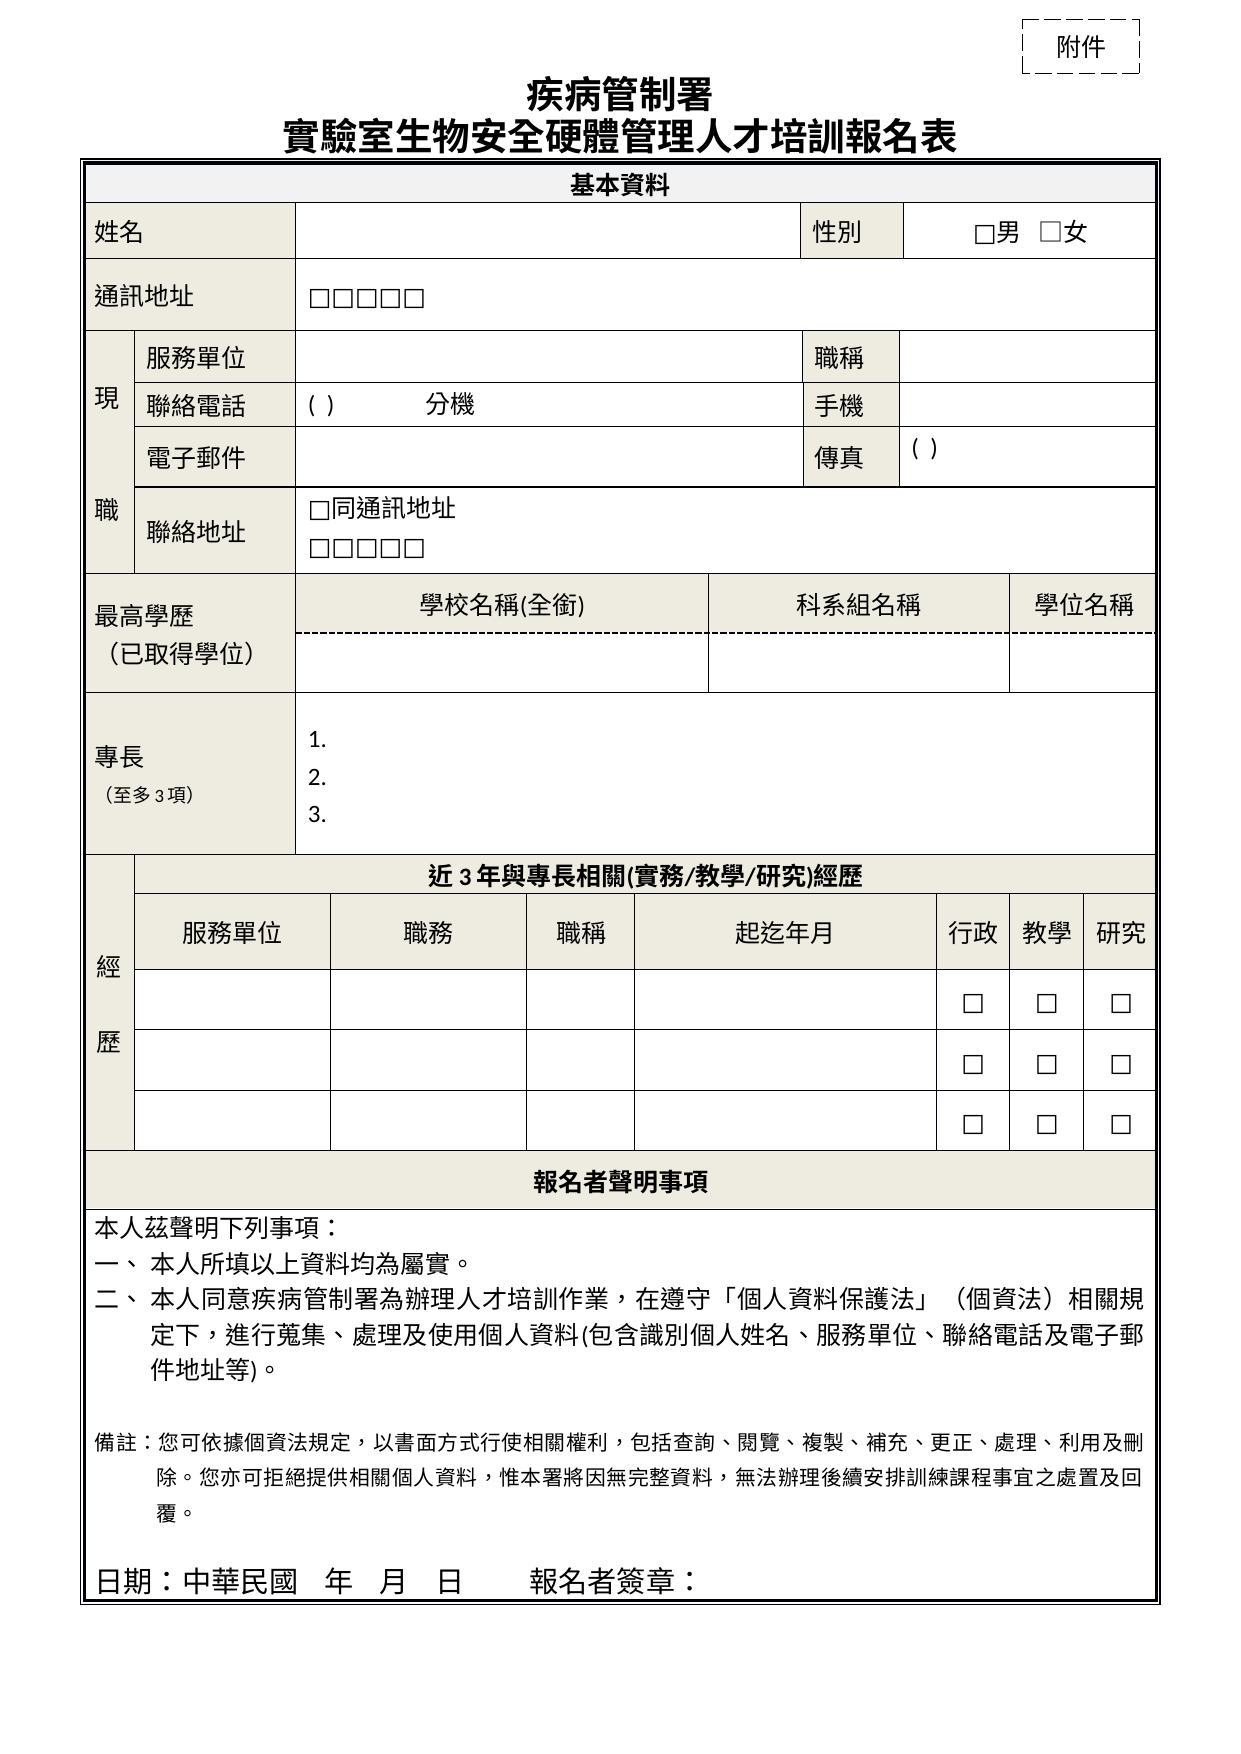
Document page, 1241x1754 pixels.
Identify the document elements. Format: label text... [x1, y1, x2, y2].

table_cell □ [937, 1030, 1009, 1090]
table_cell 職稱 [527, 894, 634, 969]
table_cell 學位名稱 [1010, 574, 1155, 632]
table_cell [135, 1091, 330, 1150]
table_cell [135, 970, 330, 1029]
table_cell 現 職 [86, 331, 134, 573]
table_cell 近3年與專長相關(實務/教學/研究)經歷 [135, 855, 1155, 893]
table_cell 姓名 [86, 203, 295, 258]
table_cell [527, 1030, 634, 1090]
table_cell [135, 1030, 330, 1090]
table_cell □ [937, 1091, 1009, 1150]
table_header 基本資料 [86, 165, 1155, 202]
table_cell □ [1010, 1030, 1083, 1090]
table_cell [900, 383, 1155, 426]
table_cell 電子郵件 [135, 427, 295, 486]
table_cell 經 歷 [86, 855, 134, 1150]
table_cell [900, 331, 1155, 382]
table_cell 1. 2. 3. [296, 693, 1155, 854]
table_cell 通訊地址 [86, 259, 295, 330]
table_cell [527, 1091, 634, 1150]
table_cell 職務 [331, 894, 526, 969]
table_cell [635, 970, 936, 1029]
text 附件 [1038, 27, 1124, 64]
table_cell ( ) [900, 427, 1155, 486]
table_cell [296, 203, 800, 258]
table_cell 起迄年月 [635, 894, 936, 969]
table_cell [331, 1091, 526, 1150]
table_cell [635, 1030, 936, 1090]
text 疾病管制署 [75, 75, 1165, 117]
table_cell 研究 [1084, 894, 1155, 969]
table_cell □ [1084, 1030, 1155, 1090]
table_cell [527, 970, 634, 1029]
table_cell [709, 632, 1009, 692]
table_cell 聯絡地址 [135, 488, 295, 573]
table_cell □ [1084, 1091, 1155, 1150]
table_cell 服務單位 [135, 894, 330, 969]
table_cell 手機 [804, 383, 899, 426]
table_cell 本人茲聲明下列事項： 本人所填以上資料均為屬實。 本人同意疾病管制署為辦理人才培訓作業，在遵守「個人資料保護法」（個資法）相關規定下，進行蒐集、處理及使用個人資料(包含識別個人姓名、服務單位、聯絡電話及電子郵件地址等)。 備註：您可依據個資法規定，以書面方式行使相關權利，包括查詢、閱覽、複製、補充、更正、處理、利用及刪除。您亦可拒絕提供相關個人資料，惟本署將因無完整資料，無法辦理後續安排訓練課程事宜之處置及回覆。 日期：中華民國 年 月 日 報名者簽章： [86, 1210, 1155, 1599]
table_cell [296, 427, 803, 486]
text 實驗室生物安全硬體管理人才培訓報名表 [75, 117, 1165, 158]
table_cell 最高學歷 （已取得學位） [86, 574, 295, 692]
table_cell 傳真 [804, 427, 899, 486]
table_cell [635, 1091, 936, 1150]
table_cell □□□□□ [296, 259, 1155, 330]
table_cell □ [1010, 970, 1083, 1029]
table_cell 職稱 [803, 331, 899, 382]
table_cell □ [1010, 1091, 1083, 1150]
table_cell 學校名稱(全銜) [296, 574, 708, 632]
table_cell □同通訊地址 □□□□□ [296, 488, 1155, 573]
table_cell 專長 （至多3項） [86, 693, 295, 854]
table_cell 聯絡電話 [135, 383, 295, 426]
table_cell □男 □女 [904, 203, 1155, 258]
table_cell 教學 [1010, 894, 1083, 969]
table_cell 服務單位 [135, 331, 295, 382]
table_cell [296, 331, 802, 382]
table_cell 報名者聲明事項 [86, 1151, 1155, 1208]
table_cell □ [1084, 970, 1155, 1029]
table_cell [296, 632, 708, 692]
table_cell 科系組名稱 [709, 574, 1009, 632]
table_cell [1010, 632, 1155, 692]
table_cell [331, 1030, 526, 1090]
table_cell 行政 [937, 894, 1009, 969]
table_cell ( ) 分機 [296, 383, 803, 426]
table_cell 性別 [801, 203, 903, 258]
table_cell [331, 970, 526, 1029]
table_cell □ [937, 970, 1009, 1029]
